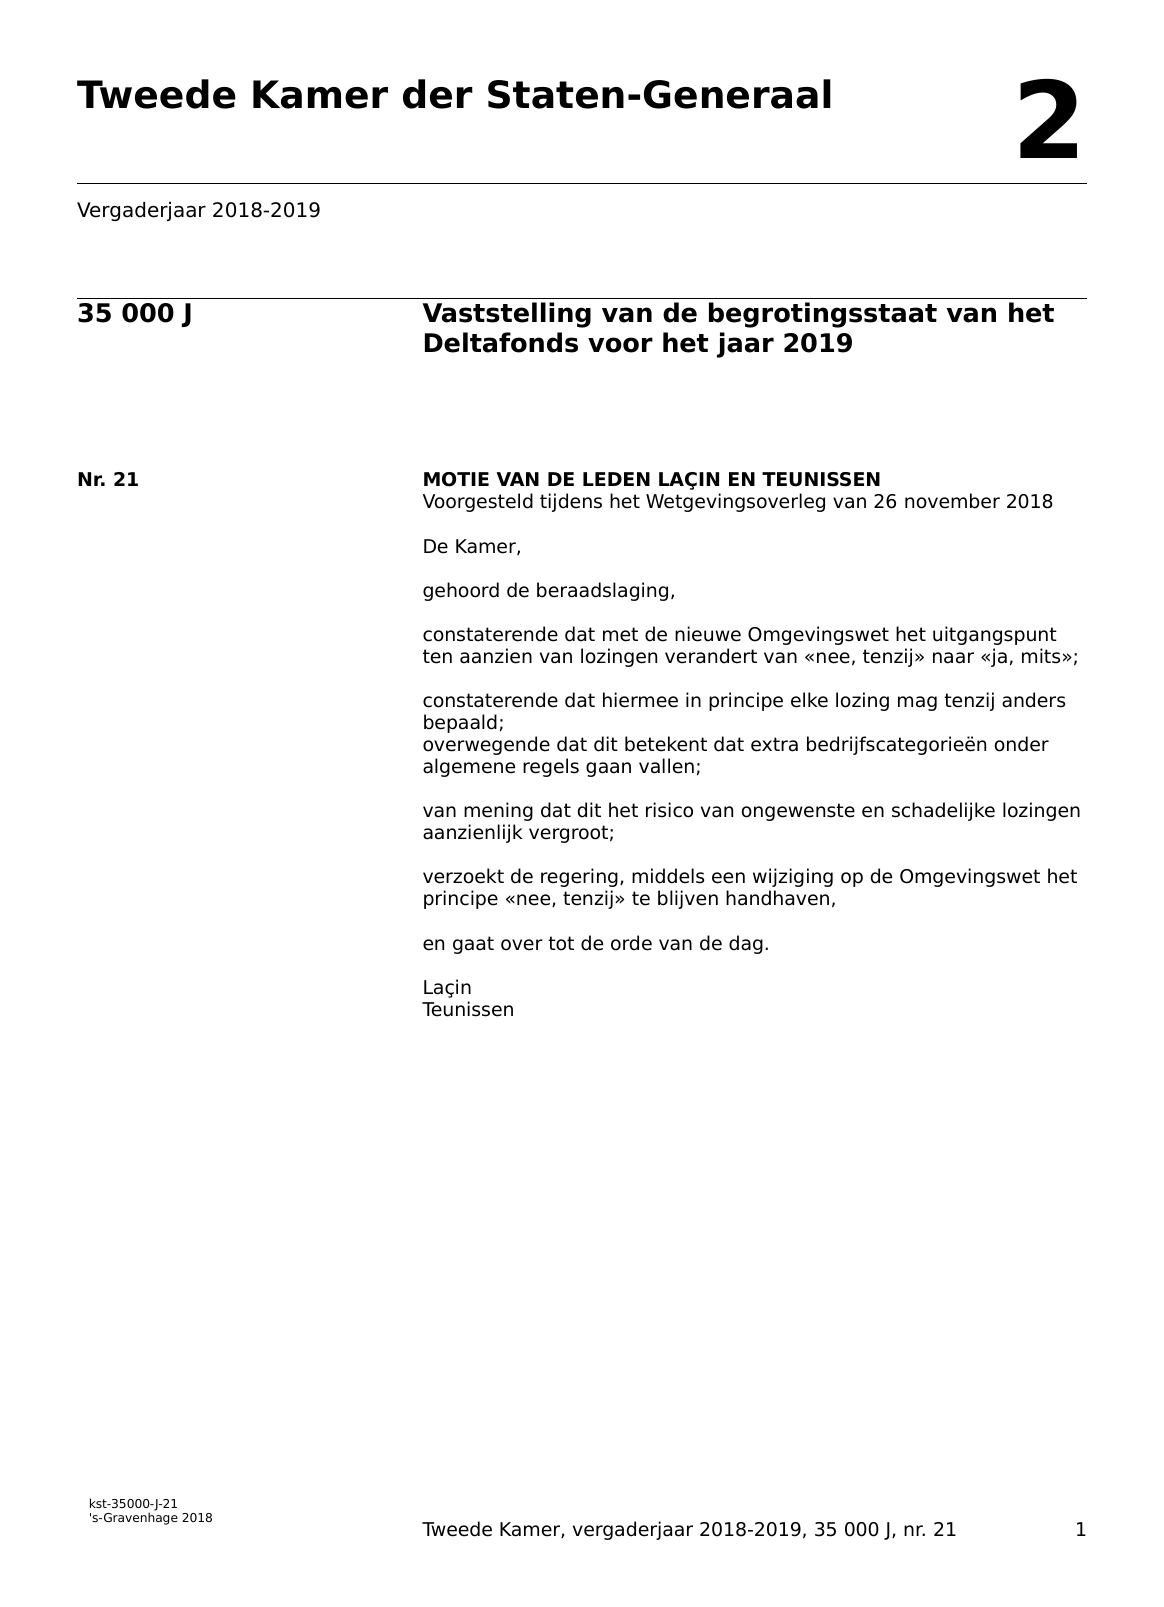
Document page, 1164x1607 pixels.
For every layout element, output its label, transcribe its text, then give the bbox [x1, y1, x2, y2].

text Laçin [422, 977, 1087, 998]
text Voorgesteld tijdens het Wetgevingsoverleg van 26 november 2018 [422, 491, 1087, 513]
text gehoord de beraadslaging, [422, 580, 1087, 602]
subtitle Nr. 21 MOTIE VAN DE LEDEN LAÇIN EN TEUNISSEN [77, 469, 1087, 491]
text en gaat over tot de orde van de dag. [422, 932, 1087, 954]
text constaterende dat hiermee in principe elke lozing mag tenzij anders bepaald; [422, 690, 1087, 734]
text overwegende dat dit betekent dat extra bedrijfscategorieën onder algemene regels gaan vallen; [422, 734, 1087, 778]
text kst-35000-J-21 [88, 1497, 323, 1511]
table_header Tweede Kamer der Staten-Generaal [77, 59, 886, 183]
table_cell Vergaderjaar 2018-2019 [77, 184, 1087, 298]
text van mening dat dit het risico van ongewenste en schadelijke lozingen aanzienlijk vergroot; [422, 800, 1087, 844]
text verzoekt de regering, middels een wijziging op de Omgevingswet het principe «nee, tenzij» te blijven handhaven, [422, 866, 1087, 910]
subtitle 35 000 J Vaststelling van de begrotingsstaat van het Deltafonds voor het jaar 2019 [77, 299, 1087, 358]
table_header 2 [886, 59, 1087, 183]
text De Kamer, [422, 536, 1087, 557]
text constaterende dat met de nieuwe Omgevingswet het uitgangspunt ten aanzien van lozingen verandert van «nee, tenzij» naar «ja, mits»; [422, 624, 1087, 668]
text 's-Gravenhage 2018 [88, 1511, 323, 1525]
text Teunissen [422, 998, 1087, 1021]
